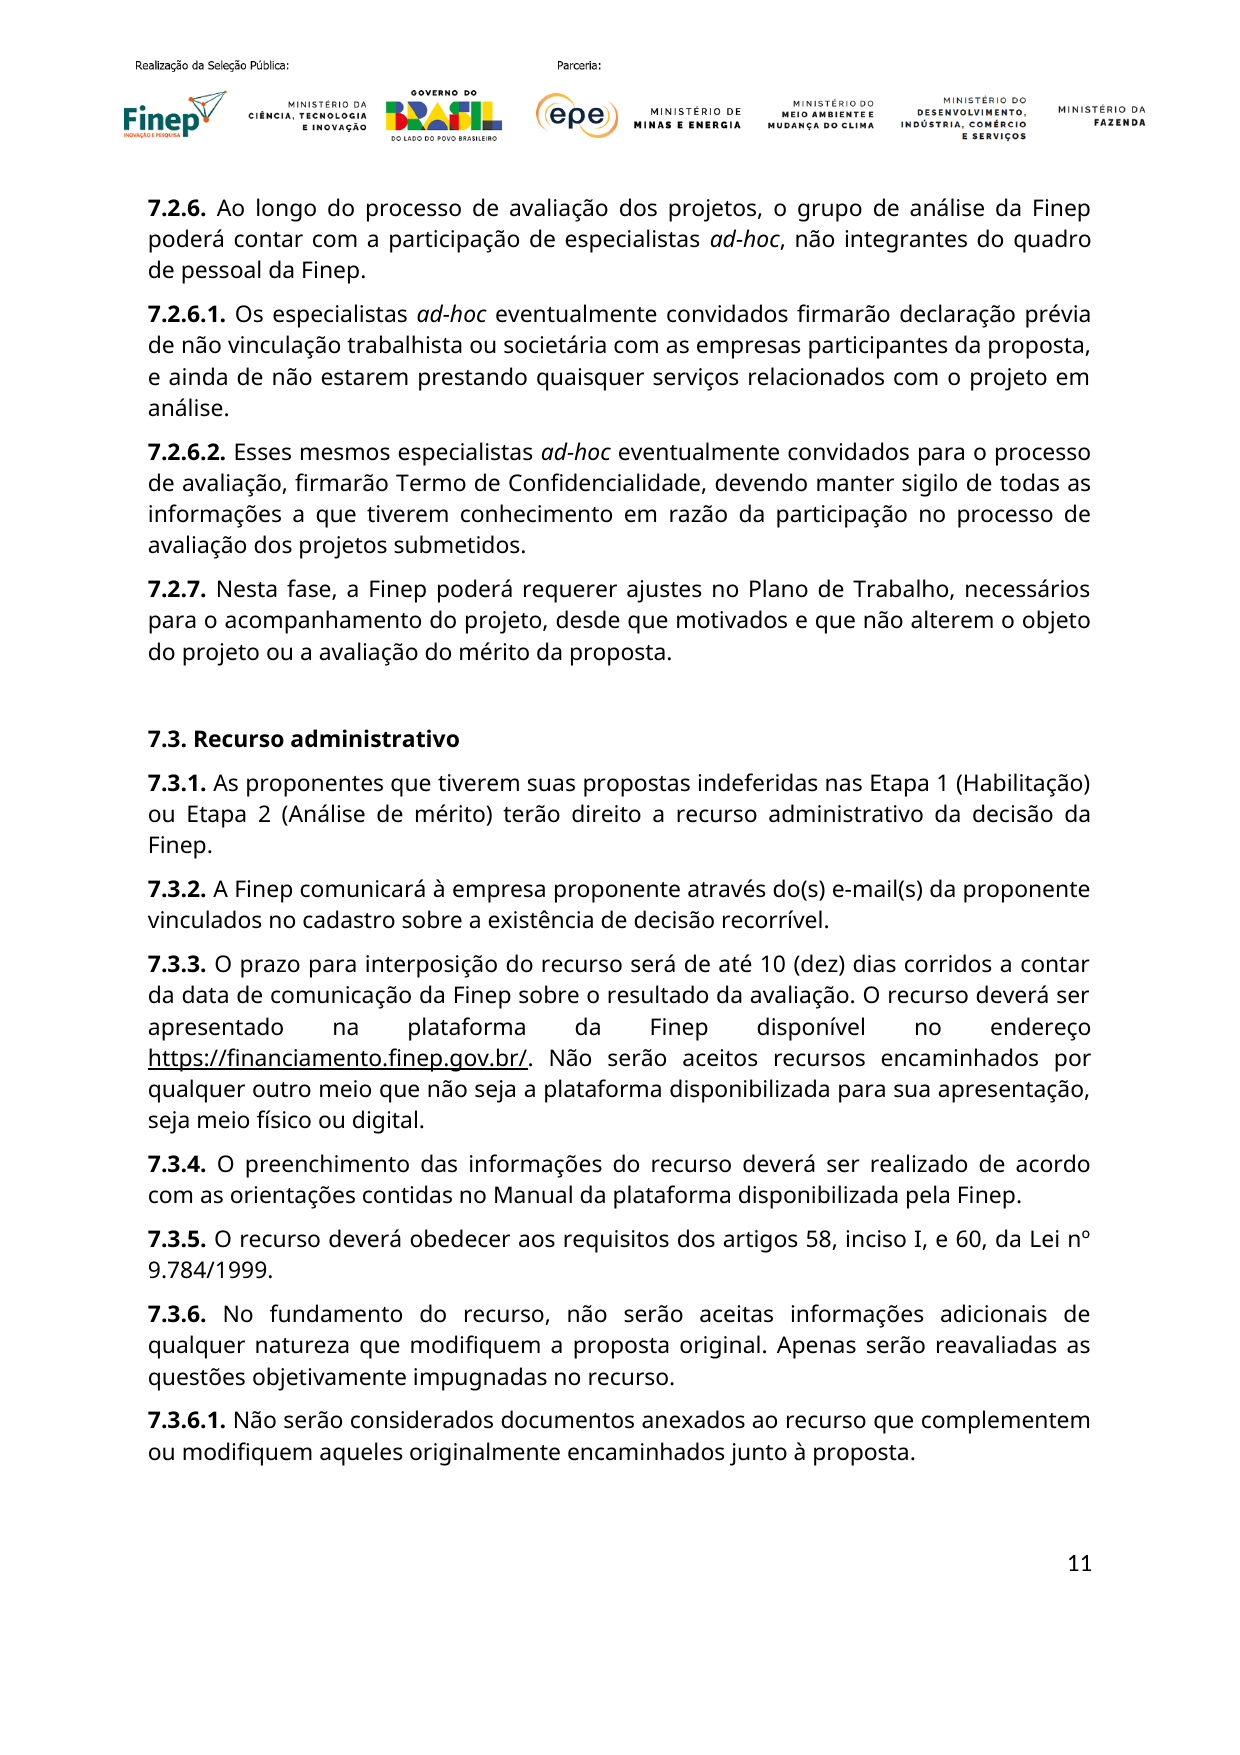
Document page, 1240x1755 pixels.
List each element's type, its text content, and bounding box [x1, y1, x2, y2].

text 7.3.1. As proponentes que tiverem suas propostas indeferidas nas Etapa 1 (Habilitação) ou Etapa 2 (Análise de mérito) terão direito a recurso administrativo da decisão da Finep. [148, 767, 1092, 861]
text 7.2.6. Ao longo do processo de avaliação dos projetos, o grupo de análise da Finep poderá contar com a participação de especialistas ad-hoc, não integrantes do quadro de pessoal da Finep. [148, 192, 1092, 286]
text 7.3.6. No fundamento do recurso, não serão aceitas informações adicionais de qualquer natureza que modifiquem a proposta original. Apenas serão reavaliadas as questões objetivamente impugnadas no recurso. [148, 1298, 1092, 1392]
list 7.3.3. O prazo para interposição do recurso será de até 10 (dez) dias corridos a contar da data de comunicação da Finep sobre o resultado da avaliação. O recurso deverá ser apresentado na plataforma da Finep disponível no endereço https://financiamento.finep.gov.br/. Não serão aceitos recursos encaminhados por qualquer outro meio que não seja a plataforma disponibilizada para sua apresentação, seja meio físico ou digital. [148, 948, 1092, 1136]
text 7.2.6.2. Esses mesmos especialistas ad-hoc eventualmente convidados para o processo de avaliação, firmarão Termo de Confidencialidade, devendo manter sigilo de todas as informações a que tiverem conhecimento em razão da participação no processo de avaliação dos projetos submetidos. [148, 436, 1092, 561]
text 7.2.7. Nesta fase, a Finep poderá requerer ajustes no Plano de Trabalho, necessários para o acompanhamento do projeto, desde que motivados e que não alterem o objeto do projeto ou a avaliação do mérito da proposta. [148, 573, 1092, 667]
text 7.3. Recurso administrativo [148, 723, 1092, 754]
text 7.3.2. A Finep comunicará à empresa proponente através do(s) e-mail(s) da proponente vinculados no cadastro sobre a existência de decisão recorrível. [148, 873, 1092, 936]
list 7.3.6.1. Não serão considerados documentos anexados ao recurso que complementem ou modifiquem aqueles originalmente encaminhados junto à proposta. [148, 1404, 1092, 1467]
text 7.2.6.1. Os especialistas ad-hoc eventualmente convidados firmarão declaração prévia de não vinculação trabalhista ou societária com as empresas participantes da proposta, e ainda de não estarem prestando quaisquer serviços relacionados com o projeto em análise. [148, 298, 1092, 423]
text 7.3.5. O recurso deverá obedecer aos requisitos dos artigos 58, inciso I, e 60, da Lei nº 9.784/1999. [148, 1223, 1092, 1286]
text 7.3.4. O preenchimento das informações do recurso deverá ser realizado de acordo com as orientações contidas no Manual da plataforma disponibilizada pela Finep. [148, 1148, 1092, 1211]
